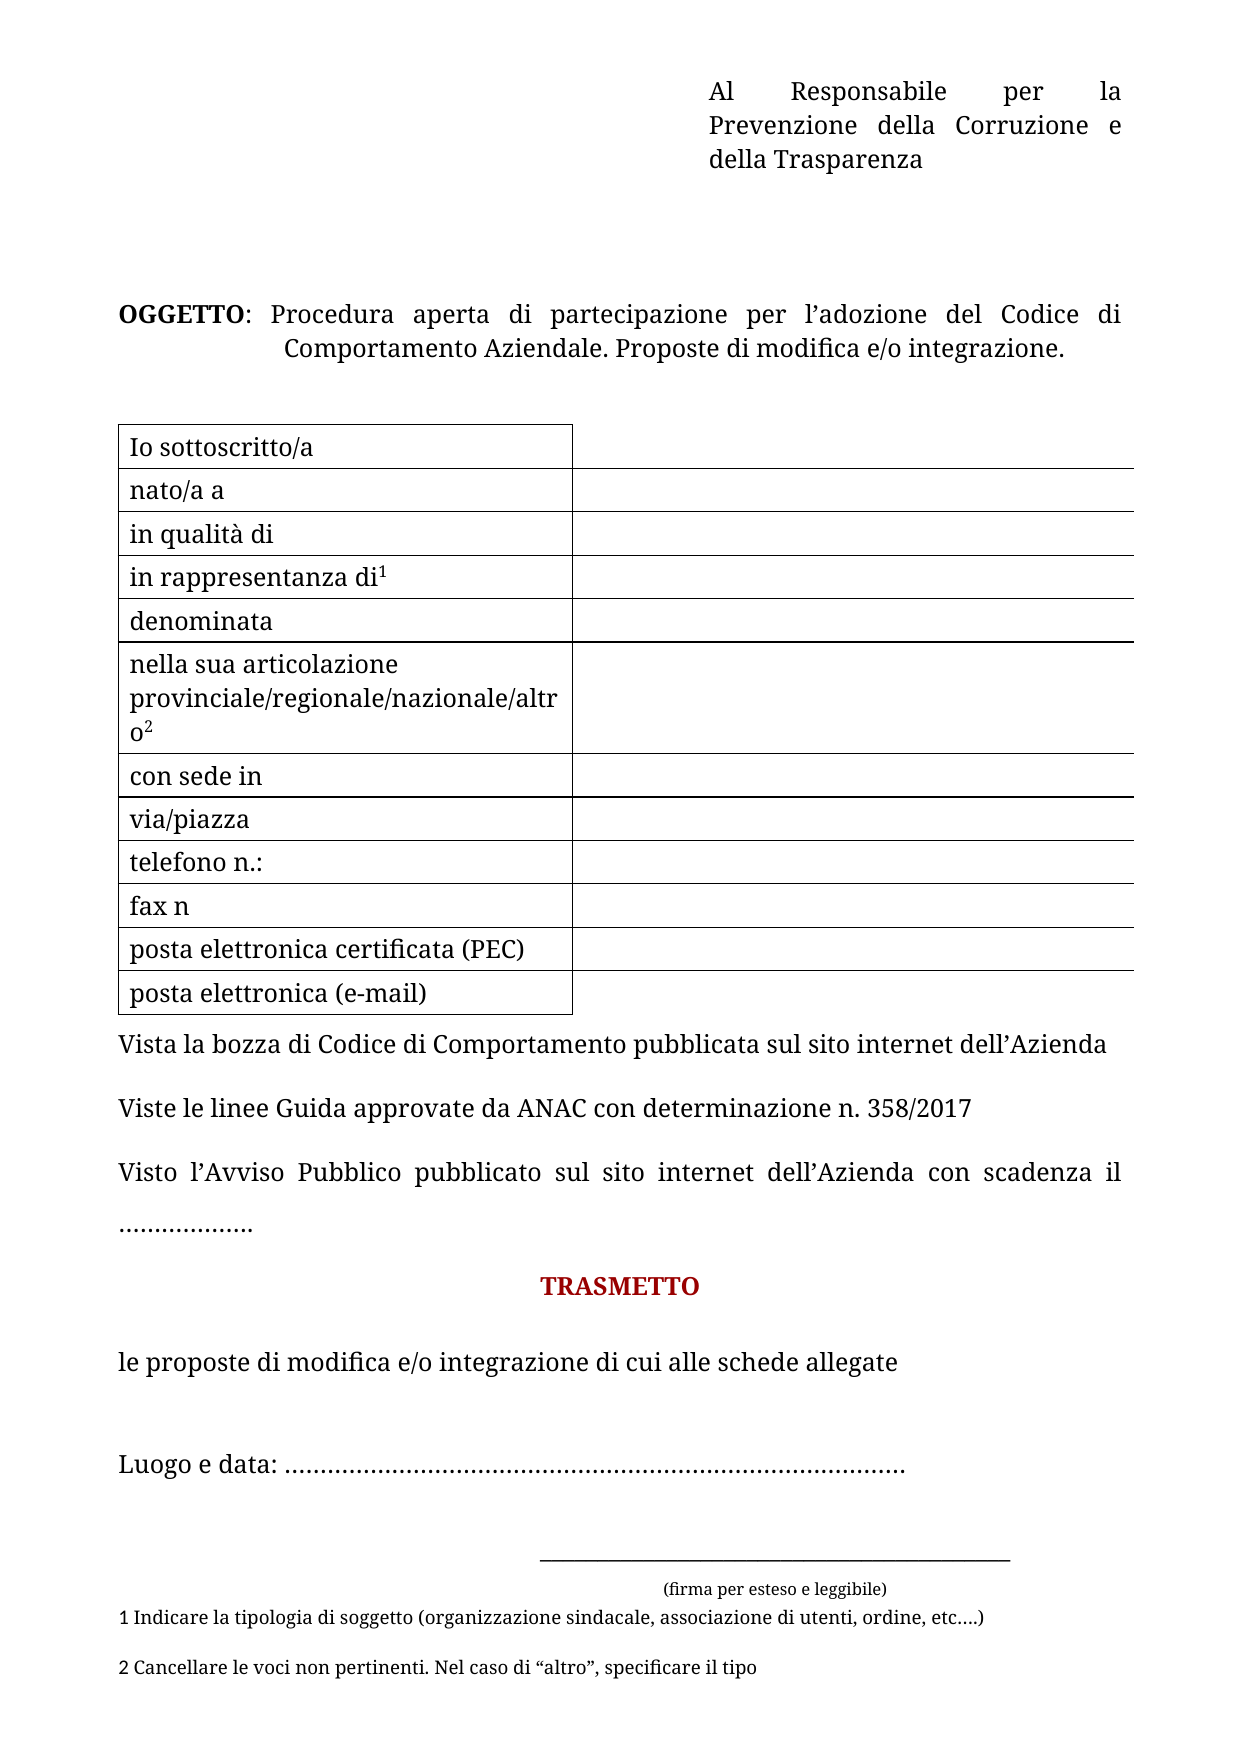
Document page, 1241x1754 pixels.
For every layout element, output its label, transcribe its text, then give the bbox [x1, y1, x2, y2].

table_cell fax n [119, 884, 572, 927]
table_header Io sottoscritto/a [119, 425, 572, 468]
table_cell [573, 884, 1133, 927]
table_cell in qualità di [119, 512, 572, 554]
table_cell [573, 469, 1133, 511]
text TRASMETTO [118, 1269, 1122, 1303]
table_cell [573, 599, 1133, 641]
table_cell [573, 754, 1133, 796]
table_cell in rappresentanza di [119, 556, 572, 598]
table_cell con sede in [119, 754, 572, 796]
table_cell [573, 556, 1133, 598]
table_cell [573, 643, 1133, 753]
table_cell [573, 928, 1133, 970]
table_cell posta elettronica certificata (PEC) [119, 928, 572, 970]
table_cell nella sua articolazione provinciale/regionale/nazionale/altro [119, 643, 572, 753]
text Visto l’Avviso Pubblico pubblicato sul sito internet dell’Azienda con scadenza il ………………. [118, 1154, 1122, 1239]
table_cell [573, 512, 1133, 554]
table_cell via/piazza [119, 798, 572, 840]
table_cell [573, 798, 1133, 840]
table_cell nato/a a [119, 469, 572, 511]
table_cell denominata [119, 599, 572, 641]
text le proposte di modifica e/o integrazione di cui alle schede allegate [118, 1345, 1122, 1379]
table_cell [573, 841, 1133, 883]
table_cell posta elettronica (e-mail) [119, 971, 572, 1014]
table_cell telefono n.: [119, 841, 572, 883]
table_header [573, 424, 1133, 468]
text Luogo e data: …………………………………………………………………………… [118, 1447, 1122, 1481]
text _________________________________________ (firma per esteso e leggibile) [428, 1532, 1122, 1600]
text Al Responsabile per la Prevenzione della Corruzione e della Trasparenza [709, 74, 1122, 176]
text Viste le linee Guida approvate da ANAC con determinazione n. 358/2017 [118, 1091, 1122, 1125]
table_cell [573, 971, 1133, 1014]
text Vista la bozza di Codice di Comportamento pubblicata sul sito internet dell’Azienda [118, 1027, 1122, 1061]
text OGGETTO: Procedura aperta di partecipazione per l’adozione del Codice di Comportamento Aziendale. Proposte di modifica e/o integrazione. [118, 297, 1122, 365]
